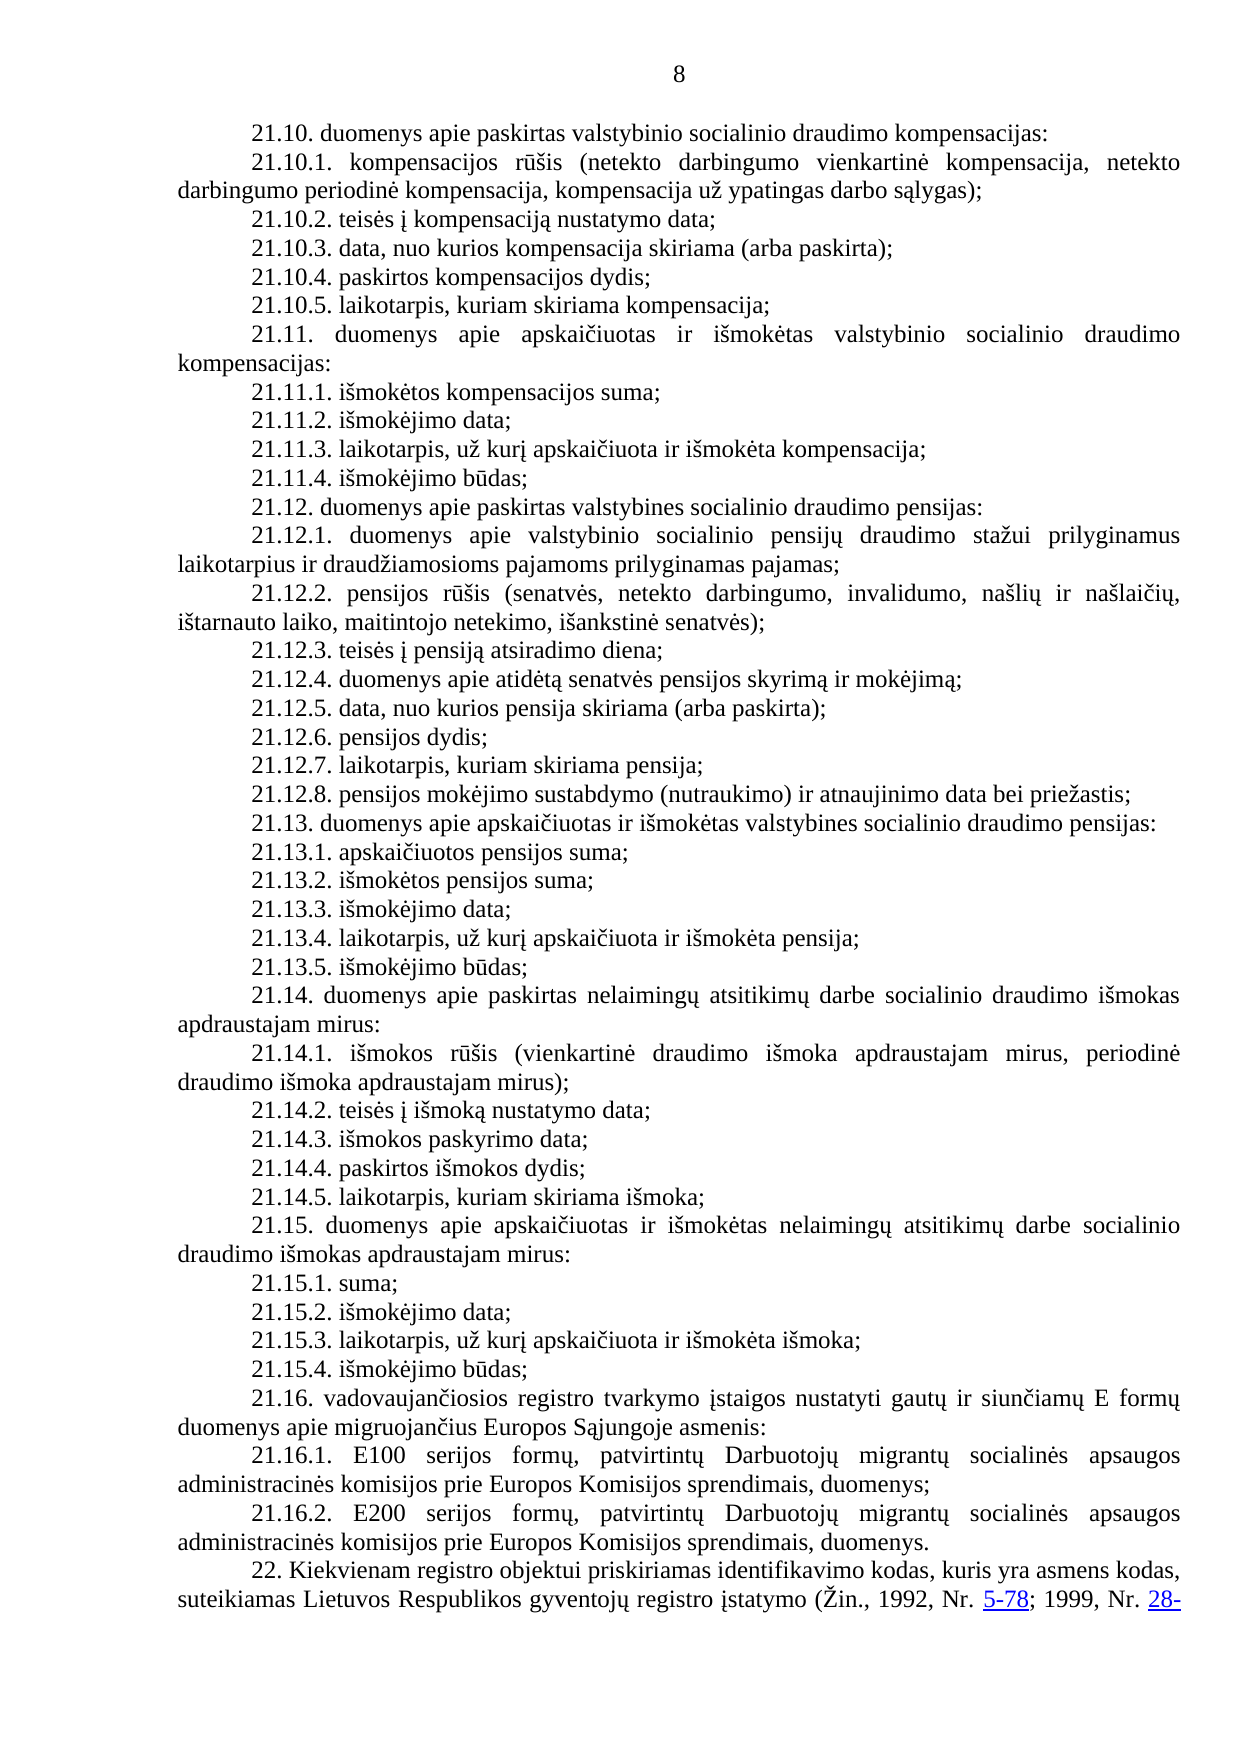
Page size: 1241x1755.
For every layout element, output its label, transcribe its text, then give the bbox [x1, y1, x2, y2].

text 21.10.2. teisės į kompensaciją nustatymo data; [177, 204, 1181, 233]
text 21.12. duomenys apie paskirtas valstybines socialinio draudimo pensijas: [177, 492, 1181, 521]
text 21.14.2. teisės į išmoką nustatymo data; [177, 1096, 1181, 1124]
text 21.10. duomenys apie paskirtas valstybinio socialinio draudimo kompensacijas: [177, 118, 1181, 147]
text 21.11. duomenys apie apskaičiuotas ir išmokėtas valstybinio socialinio draudimo kompensacijas: [177, 319, 1181, 377]
text 21.14.4. paskirtos išmokos dydis; [177, 1153, 1181, 1182]
text 21.11.3. laikotarpis, už kurį apskaičiuota ir išmokėta kompensacija; [177, 434, 1181, 463]
text 21.13.3. išmokėjimo data; [177, 894, 1181, 923]
text 21.10.3. data, nuo kurios kompensacija skiriama (arba paskirta); [177, 233, 1181, 262]
text 21.12.1. duomenys apie valstybinio socialinio pensijų draudimo stažui prilyginamus laikotarpius ir draudžiamosioms pajamoms prilyginamas pajamas; [177, 521, 1181, 578]
text 21.14.3. išmokos paskyrimo data; [177, 1124, 1181, 1153]
text 21.10.5. laikotarpis, kuriam skiriama kompensacija; [177, 291, 1181, 319]
text 21.15.3. laikotarpis, už kurį apskaičiuota ir išmokėta išmoka; [177, 1326, 1181, 1354]
text 21.14.5. laikotarpis, kuriam skiriama išmoka; [177, 1182, 1181, 1211]
text 21.13.1. apskaičiuotos pensijos suma; [177, 837, 1181, 866]
text 21.11.1. išmokėtos kompensacijos suma; [177, 377, 1181, 406]
text 21.12.2. pensijos rūšis (senatvės, netekto darbingumo, invalidumo, našlių ir našlaičių, ištarnauto laiko, maitintojo netekimo, išankstinė senatvės); [177, 578, 1181, 636]
text 21.16. vadovaujančiosios registro tvarkymo įstaigos nustatyti gautų ir siunčiamų E formų duomenys apie migruojančius Europos Sąjungoje asmenis: [177, 1383, 1181, 1441]
text 21.12.7. laikotarpis, kuriam skiriama pensija; [177, 751, 1181, 779]
text 21.15.1. suma; [177, 1268, 1181, 1297]
text 21.12.4. duomenys apie atidėtą senatvės pensijos skyrimą ir mokėjimą; [177, 664, 1181, 693]
text 21.13. duomenys apie apskaičiuotas ir išmokėtas valstybines socialinio draudimo pensijas: [177, 808, 1181, 837]
text 21.13.4. laikotarpis, už kurį apskaičiuota ir išmokėta pensija; [177, 923, 1181, 952]
text 22. Kiekvienam registro objektui priskiriamas identifikavimo kodas, kuris yra asmens kodas, suteikiamas Lietuvos Respublikos gyventojų registro įstatymo (Žin., 1992, Nr. 5-78; 1999, Nr. 28- [177, 1556, 1181, 1613]
text 21.13.5. išmokėjimo būdas; [177, 952, 1181, 981]
text 21.14. duomenys apie paskirtas nelaimingų atsitikimų darbe socialinio draudimo išmokas apdraustajam mirus: [177, 981, 1181, 1038]
text 21.12.3. teisės į pensiją atsiradimo diena; [177, 636, 1181, 664]
text 21.12.8. pensijos mokėjimo sustabdymo (nutraukimo) ir atnaujinimo data bei priežastis; [177, 779, 1181, 808]
text 21.12.6. pensijos dydis; [177, 722, 1181, 751]
text 21.11.4. išmokėjimo būdas; [177, 463, 1181, 492]
text 21.14.1. išmokos rūšis (vienkartinė draudimo išmoka apdraustajam mirus, periodinė draudimo išmoka apdraustajam mirus); [177, 1038, 1181, 1096]
text 21.10.4. paskirtos kompensacijos dydis; [177, 262, 1181, 291]
text 21.15.4. išmokėjimo būdas; [177, 1354, 1181, 1383]
text 21.10.1. kompensacijos rūšis (netekto darbingumo vienkartinė kompensacija, netekto darbingumo periodinė kompensacija, kompensacija už ypatingas darbo sąlygas); [177, 147, 1181, 204]
text 21.16.2. E200 serijos formų, patvirtintų Darbuotojų migrantų socialinės apsaugos administracinės komisijos prie Europos Komisijos sprendimais, duomenys. [177, 1498, 1181, 1556]
text 21.15. duomenys apie apskaičiuotas ir išmokėtas nelaimingų atsitikimų darbe socialinio draudimo išmokas apdraustajam mirus: [177, 1211, 1181, 1268]
text 21.15.2. išmokėjimo data; [177, 1297, 1181, 1326]
text 21.13.2. išmokėtos pensijos suma; [177, 866, 1181, 894]
text 21.16.1. E100 serijos formų, patvirtintų Darbuotojų migrantų socialinės apsaugos administracinės komisijos prie Europos Komisijos sprendimais, duomenys; [177, 1441, 1181, 1498]
text 21.11.2. išmokėjimo data; [177, 406, 1181, 434]
text 21.12.5. data, nuo kurios pensija skiriama (arba paskirta); [177, 693, 1181, 722]
